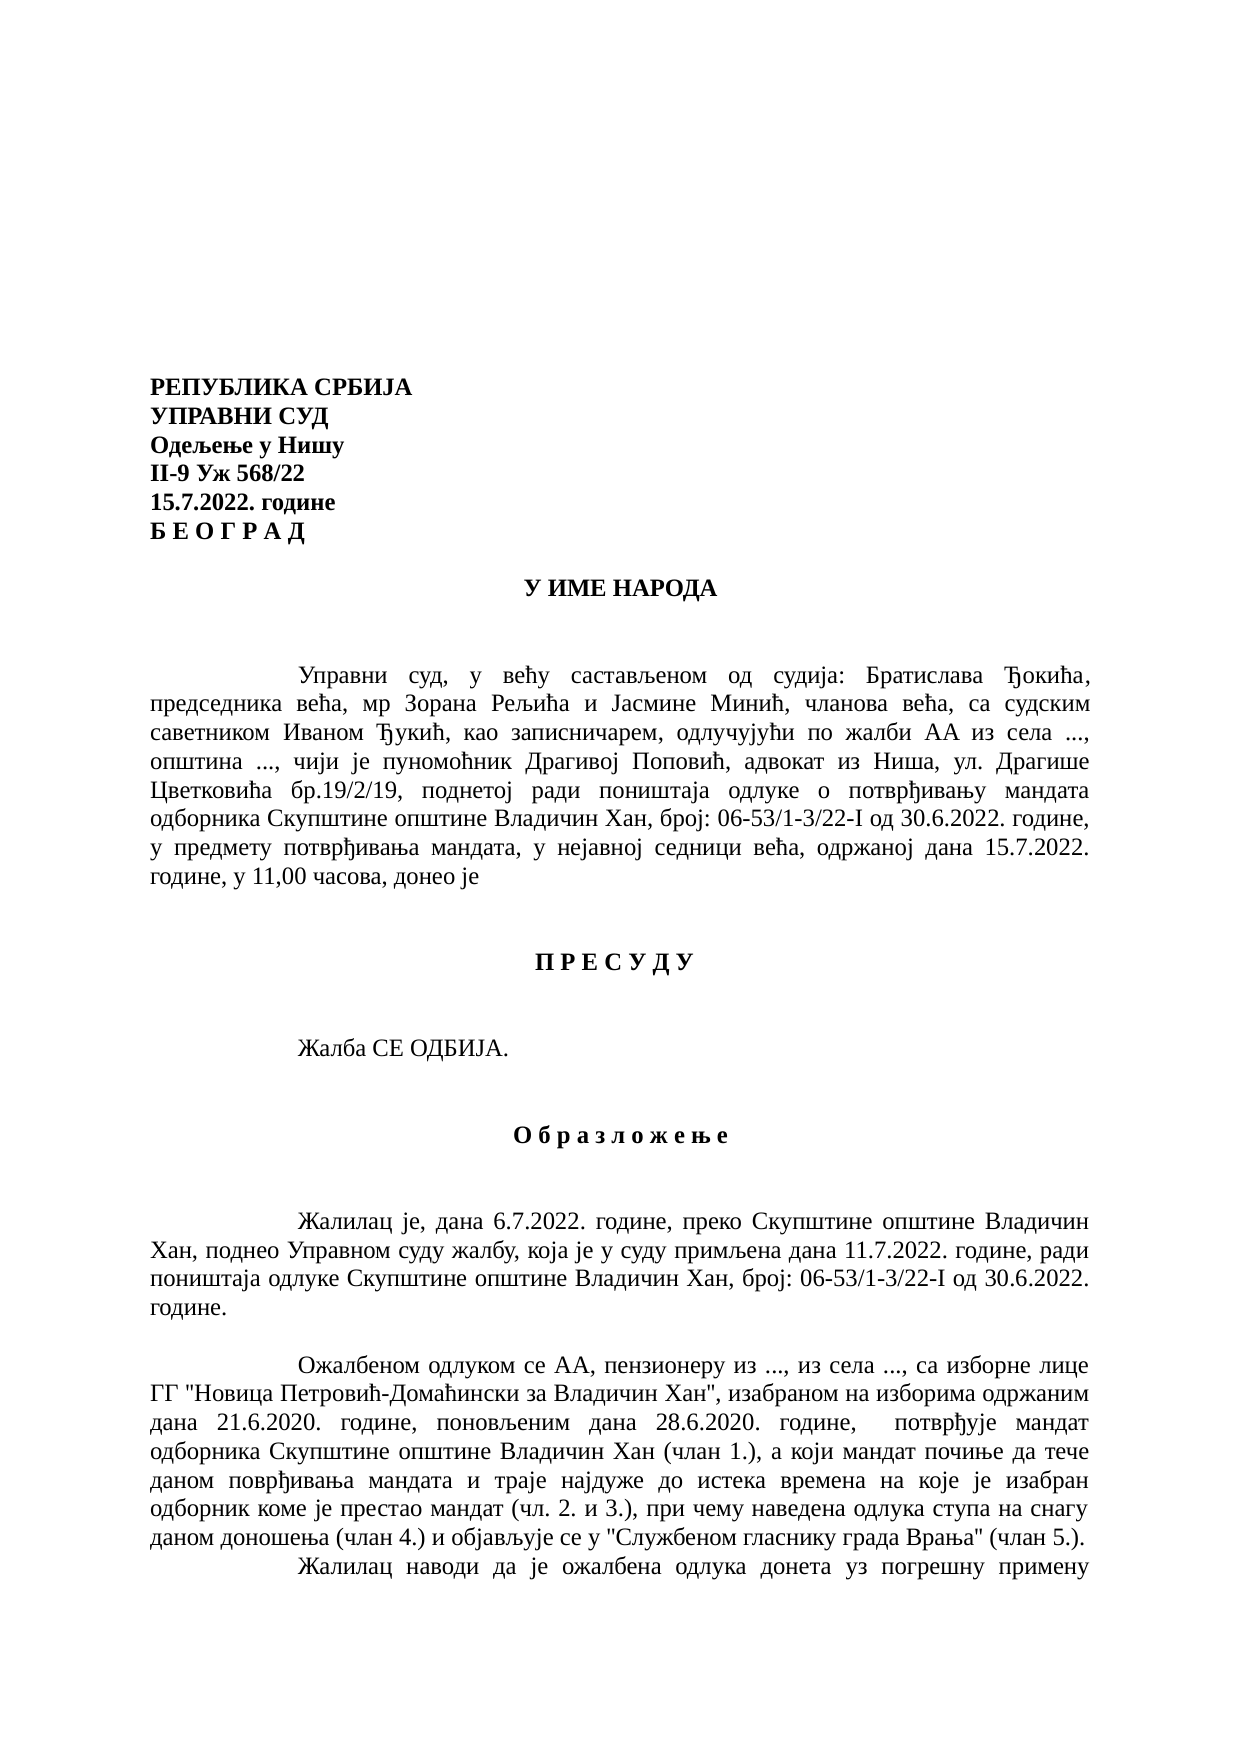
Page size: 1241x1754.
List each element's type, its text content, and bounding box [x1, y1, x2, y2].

text II-9 Уж 568/22 [150, 458, 1091, 487]
text Ожалбеном одлуком се AA, пензионеру из ..., из села ..., са изборне лице ГГ ''Новица Петровић-Домаћински за Владичин Хан'', изабраном на изборима одржаним дана 21.6.2020. године, поновљеним дана 28.6.2020. године, потврђује мандат одборника Скупштине општине Владичин Хан (члан 1.), а који мандат почиње да тече даном поврђивања мандата и траје најдуже до истека времена на које је изабран одборник коме је престао мандат (чл. 2. и 3.), при чему наведена одлука ступа на снагу даном доношења (члан 4.) и објављује се у ''Службеном гласнику града Врања'' (члан 5.). [150, 1350, 1091, 1551]
text Жалилац наводи да је ожалбена одлука донета уз погрешну примену [150, 1551, 1091, 1580]
text У ИМЕ НАРОДА [150, 573, 1091, 602]
text РЕПУБЛИКА СРБИЈА [150, 148, 1091, 401]
text Управни суд, у већу састављеном од судија: Братислава Ђокића, председника већа, мр Зорана Рељића и Јасмине Минић, чланова већа, са судским саветником Иваном Ђукић, као записничарем, одлучујући по жалби AA из села ..., општина ..., чији је пуномоћник Драгивој Поповић, адвокат из Ниша, ул. Драгише Цветковића бр.19/2/19, поднетој ради поништаја одлуке о потврђивању мандата одборника Скупштине општине Владичин Хан, број: 06-53/1-3/22-I од 30.6.2022. године, у предмету потврђивања мандата, у нејавној седници већа, одржаној дана 15.7.2022. године, у 11,00 часова, донео је [150, 660, 1091, 890]
text Жалба СЕ ОДБИЈА. [150, 1033, 1091, 1062]
text Жалилац је, дана 6.7.2022. године, преко Скупштине општине Владичин Хан, поднео Управном суду жалбу, која је у суду примљена дана 11.7.2022. године, ради поништаја одлуке Скупштине општине Владичин Хан, број: 06-53/1-3/22-I од 30.6.2022. године. [150, 1206, 1091, 1321]
text УПРАВНИ СУД [150, 401, 1091, 430]
text П Р Е С У Д У [150, 947, 1091, 976]
text Одељење у Нишу [150, 430, 1091, 458]
text О б р а з л о ж е њ е [150, 1120, 1091, 1148]
text 15.7.2022. године [150, 487, 1091, 516]
text Б Е О Г Р А Д [150, 516, 1091, 545]
